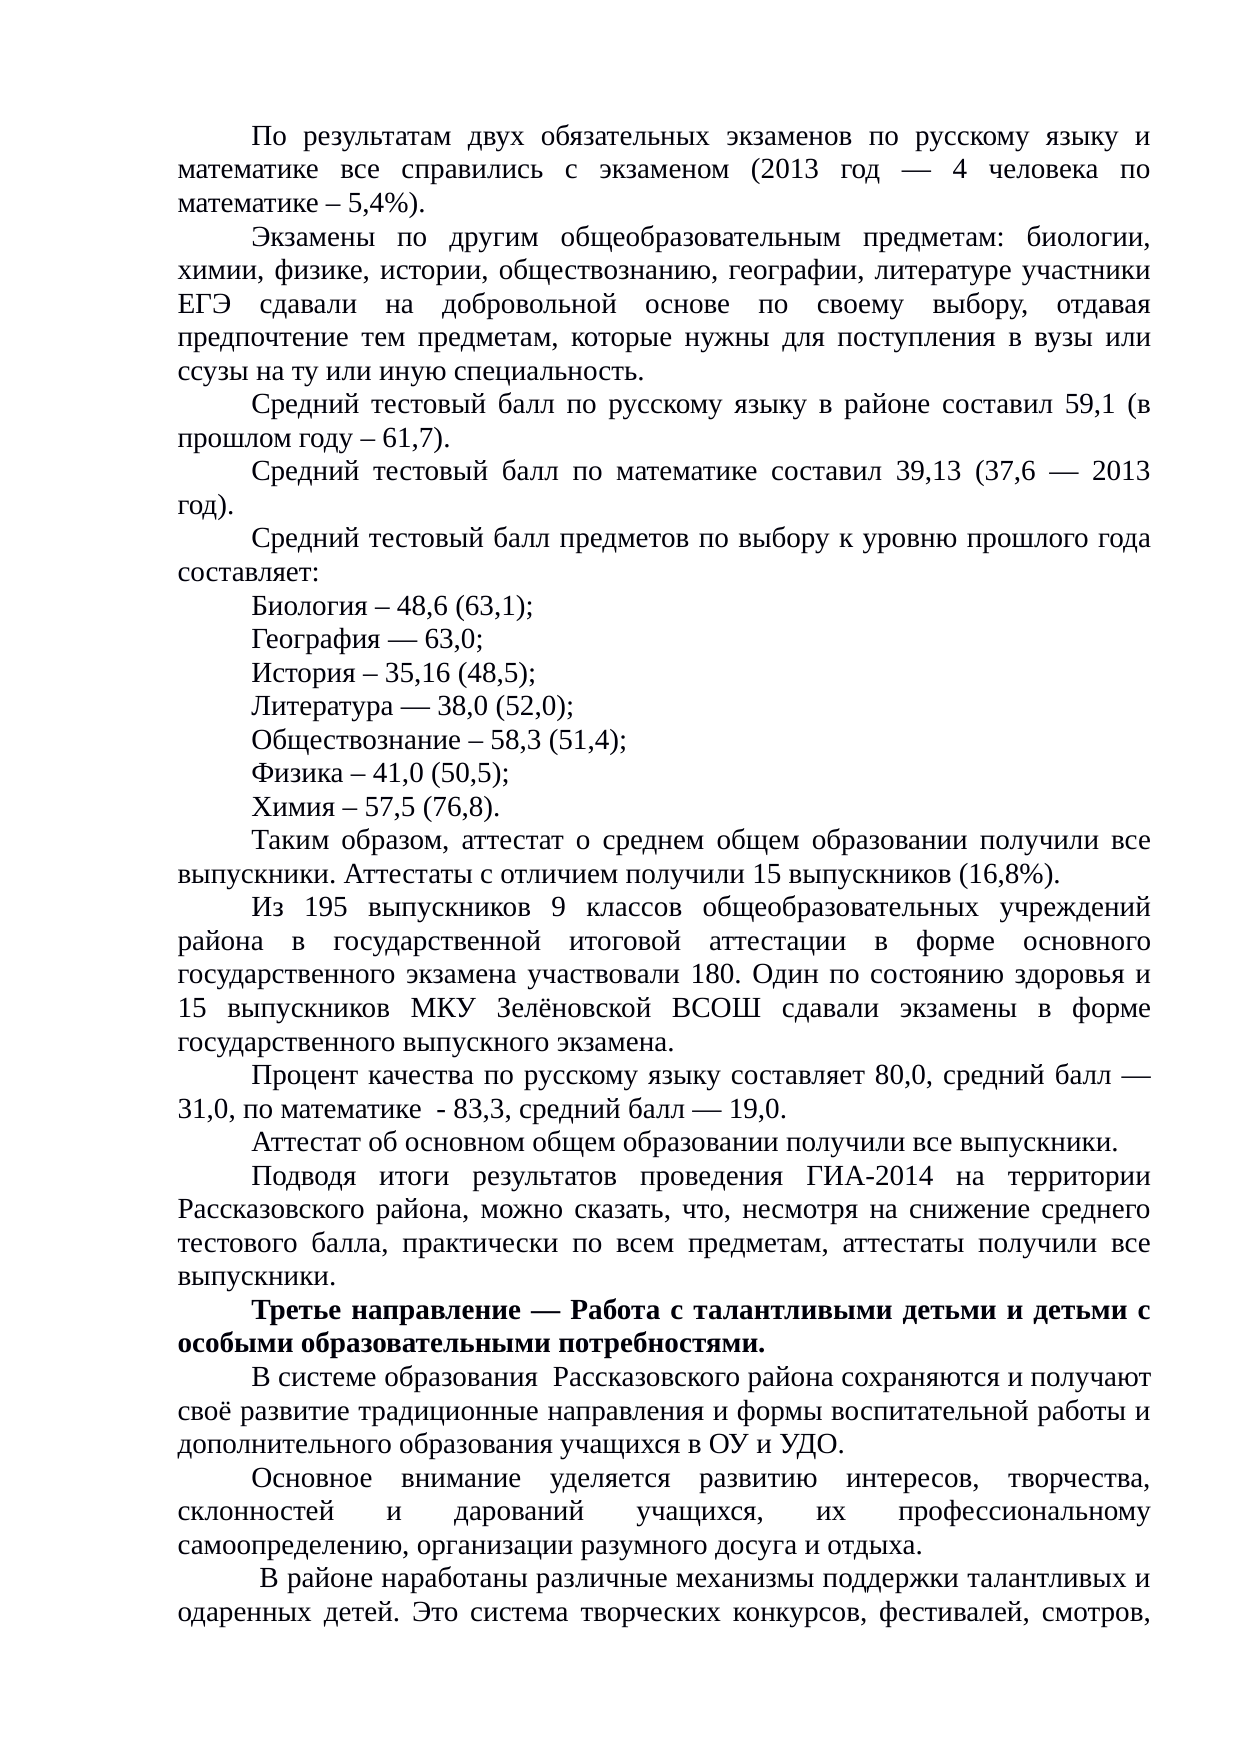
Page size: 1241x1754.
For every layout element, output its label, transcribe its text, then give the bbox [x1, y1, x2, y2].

text В системе образования Рассказовского района сохраняются и получают своё развитие традиционные направления и формы воспитательной работы и дополнительного образования учащихся в ОУ и УДО. [177, 1359, 1152, 1460]
text Литература — 38,0 (52,0); [177, 688, 1152, 722]
text Таким образом, аттестат о среднем общем образовании получили все выпускники. Аттестаты с отличием получили 15 выпускников (16,8%). [177, 822, 1152, 889]
text Обществознание – 58,3 (51,4); [177, 722, 1152, 755]
text Основное внимание уделяется развитию интересов, творчества, склонностей и дарований учащихся, их профессиональному самоопределению, организации разумного досуга и отдыха. [177, 1460, 1152, 1560]
text География — 63,0; [177, 621, 1152, 655]
text Средний тестовый балл по математике составил 39,13 (37,6 — 2013 год). [177, 453, 1152, 521]
text В районе наработаны различные механизмы поддержки талантливых и одаренных детей. Это система творческих конкурсов, фестивалей, смотров, [177, 1560, 1152, 1627]
text Из 195 выпускников 9 классов общеобразовательных учреждений района в государственной итоговой аттестации в форме основного государственного экзамена участвовали 180. Один по состоянию здоровья и 15 выпускников МКУ Зелёновской ВСОШ сдавали экзамены в форме государственного выпускного экзамена. [177, 889, 1152, 1057]
text Процент качества по русскому языку составляет 80,0, средний балл — 31,0, по математике - 83,3, средний балл — 19,0. [177, 1057, 1152, 1124]
text Третье направление — Работа с талантливыми детьми и детьми с особыми образовательными потребностями. [177, 1292, 1152, 1359]
text По результатам двух обязательных экзаменов по русскому языку и математике все справились с экзаменом (2013 год — 4 человека по математике – 5,4%). [177, 118, 1152, 219]
text Экзамены по другим общеобразовательным предметам: биологии, химии, физике, истории, обществознанию, географии, литературе участники ЕГЭ сдавали на добровольной основе по своему выбору, отдавая предпочтение тем предметам, которые нужны для поступления в вузы или ссузы на ту или иную специальность. [177, 219, 1152, 386]
text Средний тестовый балл по русскому языку в районе составил 59,1 (в прошлом году – 61,7). [177, 386, 1152, 453]
text Аттестат об основном общем образовании получили все выпускники. [177, 1124, 1152, 1158]
text Биология – 48,6 (63,1); [177, 588, 1152, 621]
text Химия – 57,5 (76,8). [177, 789, 1152, 822]
text Физика – 41,0 (50,5); [177, 755, 1152, 789]
text История – 35,16 (48,5); [177, 655, 1152, 688]
text Средний тестовый балл предметов по выбору к уровню прошлого года составляет: [177, 521, 1152, 588]
text Подводя итоги результатов проведения ГИА-2014 на территории Рассказовского района, можно сказать, что, несмотря на снижение среднего тестового балла, практически по всем предметам, аттестаты получили все выпускники. [177, 1158, 1152, 1292]
